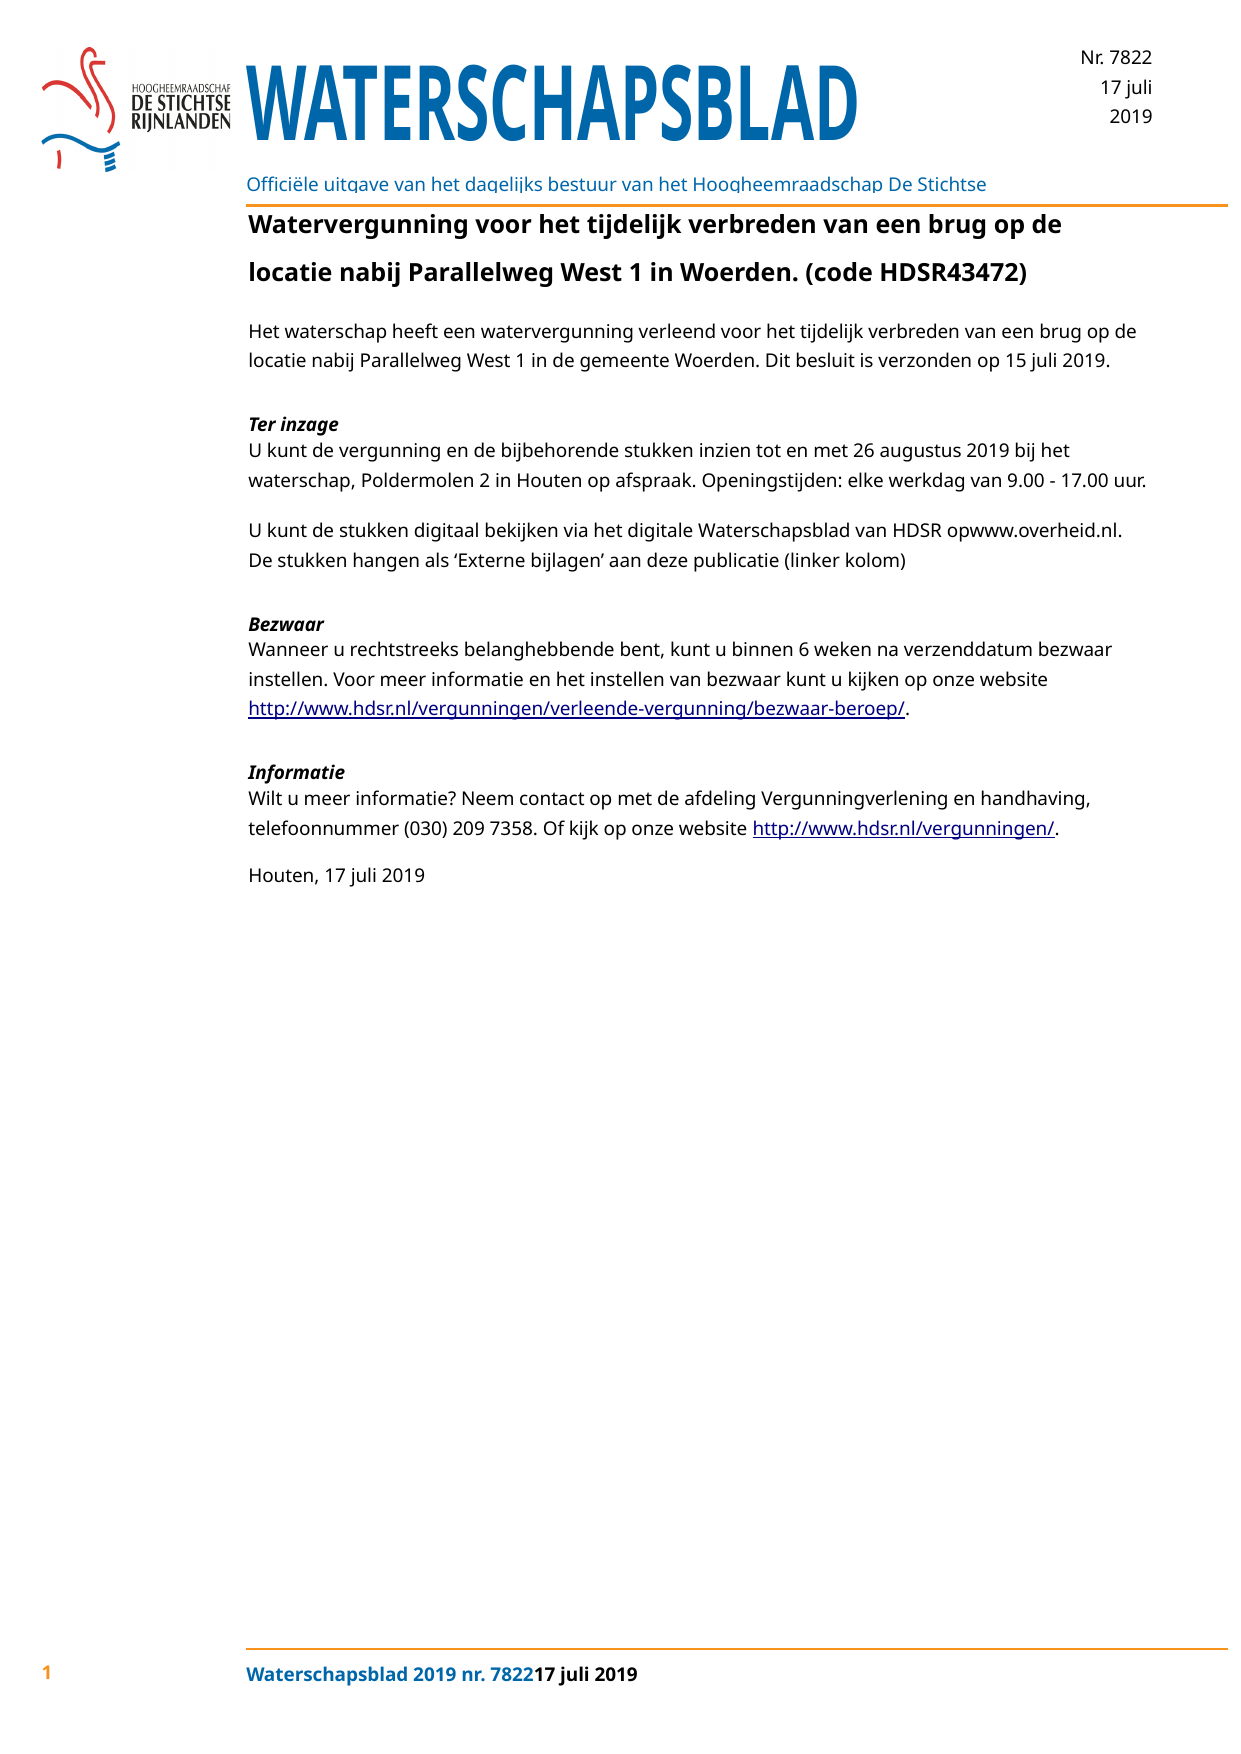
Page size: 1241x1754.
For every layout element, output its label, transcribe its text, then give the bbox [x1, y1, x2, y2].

text U kunt de stukken digitaal bekijken via het digitale Waterschapsblad van HDSR opwww.overheid.nl. De stukken hangen als ‘Externe bijlagen’ aan deze publicatie (linker kolom) [248, 517, 1152, 572]
text Houten, 17 juli 2019 [248, 863, 1152, 888]
text Ter inzage [248, 411, 1152, 437]
text Wilt u meer informatie? Neem contact op met de afdeling Vergunningverlening en handhaving, telefoonnummer (030) 209 7358. Of kijk op onze website http://www.hdsr.nl/vergunningen/. [248, 785, 1152, 841]
text Het waterschap heeft een watervergunning verleend voor het tijdelijk verbreden van een brug op de locatie nabij Parallelweg West 1 in de gemeente Woerden. Dit besluit is verzonden op 15 juli 2019. [248, 318, 1152, 373]
text Bezwaar [248, 611, 1152, 636]
text Wanneer u rechtstreeks belanghebbende bent, kunt u binnen 6 weken na verzenddatum bezwaar instellen. Voor meer informatie en het instellen van bezwaar kunt u kijken op onze website http://www.hdsr.nl/vergunningen/verleende-vergunning/bezwaar-beroep/. [248, 636, 1152, 721]
picture [41, 47, 231, 172]
text Informatie [248, 759, 1152, 785]
text U kunt de vergunning en de bijbehorende stukken inzien tot en met 26 augustus 2019 bij het waterschap, Poldermolen 2 in Houten op afspraak. Openingstijden: elke werkdag van 9.00 - 17.00 uur. [248, 437, 1152, 492]
text Watervergunning voor het tijdelijk verbreden van een brug op de locatie nabij Parallelweg West 1 in Woerden. (code HDSR43472) [248, 207, 1152, 288]
